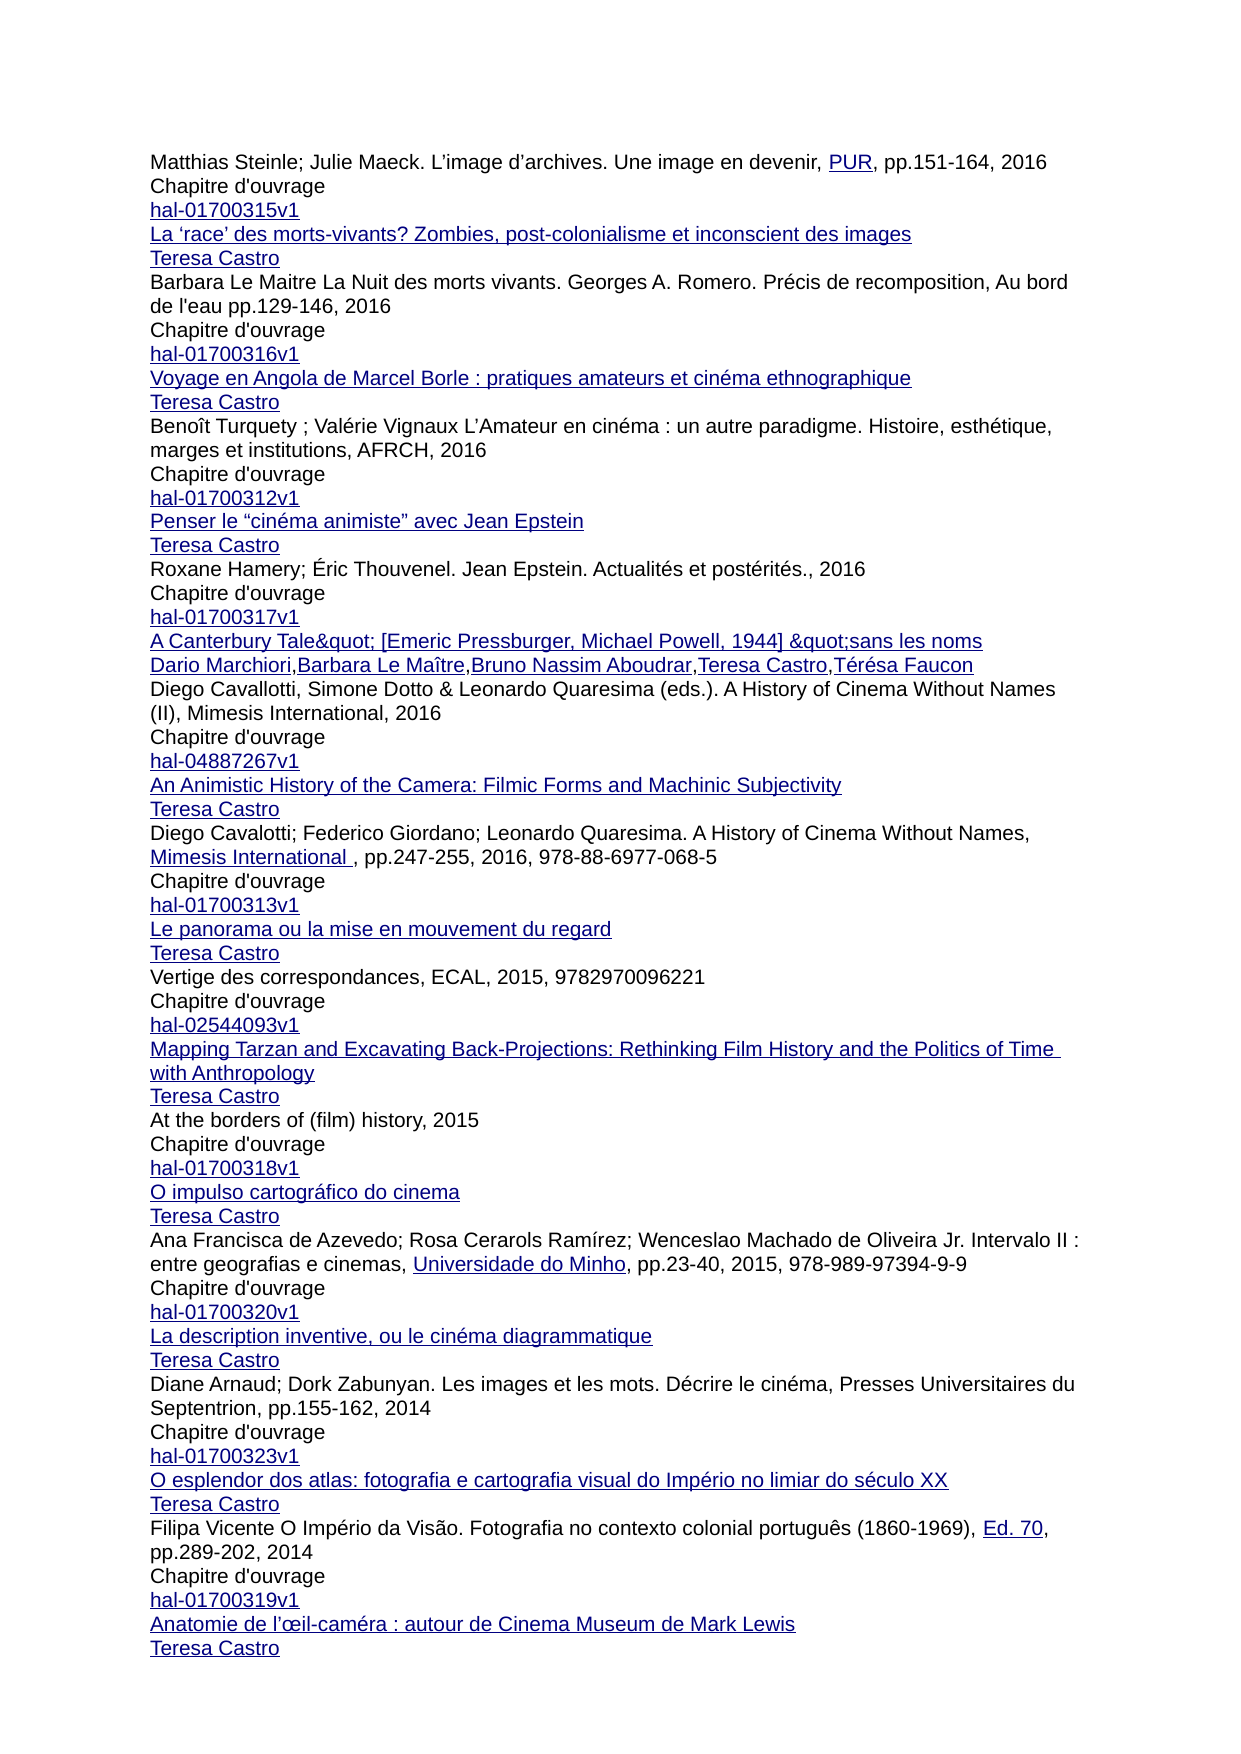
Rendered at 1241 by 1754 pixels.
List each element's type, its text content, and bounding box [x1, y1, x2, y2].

table_cell Le panorama ou la mise en mouvement du regard Teresa Castro Vertige des correspondances, ECAL, 2015, 9782970096221 Chapitre d'ouvrage hal-02544093v1 [150, 917, 1090, 1036]
table_cell Anatomie de l’œil-caméra : autour de Cinema Museum de Mark Lewis Teresa Castro [150, 1611, 1090, 1659]
table_cell Mapping Tarzan and Excavating Back-Projections: Rethinking Film History and the Politics of Time with Anthropology Teresa Castro At the borders of (film) history, 2015 Chapitre d'ouvrage hal-01700318v1 [150, 1036, 1090, 1180]
table_cell An Animistic History of the Camera: Filmic Forms and Machinic Subjectivity Teresa Castro Diego Cavalotti; Federico Giordano; Leonardo Quaresima. A History of Cinema Without Names, Mimesis International , pp.247-255, 2016, 978-88-6977-068-5 Chapitre d'ouvrage hal-01700313v1 [150, 773, 1090, 917]
table_cell La description inventive, ou le cinéma diagrammatique Teresa Castro Diane Arnaud; Dork Zabunyan. Les images et les mots. Décrire le cinéma, Presses Universitaires du Septentrion, pp.155-162, 2014 Chapitre d'ouvrage hal-01700323v1 [150, 1324, 1090, 1468]
table_cell Voyage en Angola de Marcel Borle : pratiques amateurs et cinéma ethnographique Teresa Castro Benoît Turquety ; Valérie Vignaux L’Amateur en cinéma : un autre paradigme. Histoire, esthétique, marges et institutions, AFRCH, 2016 Chapitre d'ouvrage hal-01700312v1 [150, 366, 1090, 509]
table_cell La ‘race’ des morts-vivants? Zombies, post-colonialisme et inconscient des images Teresa Castro Barbara Le Maitre La Nuit des morts vivants. Georges A. Romero. Précis de recomposition, Au bord de l'eau pp.129-146, 2016 Chapitre d'ouvrage hal-01700316v1 [150, 222, 1090, 366]
table_cell Matthias Steinle; Julie Maeck. L’image d’archives. Une image en devenir, PUR, pp.151-164, 2016 Chapitre d'ouvrage hal-01700315v1 [150, 150, 1090, 222]
table_cell O esplendor dos atlas: fotografia e cartografia visual do Império no limiar do século XX Teresa Castro Filipa Vicente O Império da Visão. Fotografia no contexto colonial português (1860-1969), Ed. 70, pp.289-202, 2014 Chapitre d'ouvrage hal-01700319v1 [150, 1468, 1090, 1611]
table_cell O impulso cartográfico do cinema Teresa Castro Ana Francisca de Azevedo; Rosa Cerarols Ramírez; Wenceslao Machado de Oliveira Jr. Intervalo II : entre geografias e cinemas, Universidade do Minho, pp.23-40, 2015, 978-989-97394-9-9 Chapitre d'ouvrage hal-01700320v1 [150, 1180, 1090, 1324]
table_cell Penser le “cinéma animiste” avec Jean Epstein Teresa Castro Roxane Hamery; Éric Thouvenel. Jean Epstein. Actualités et postérités., 2016 Chapitre d'ouvrage hal-01700317v1 [150, 509, 1090, 629]
table_cell A Canterbury Tale&quot; [Emeric Pressburger, Michael Powell, 1944] &quot;sans les noms Dario Marchiori,Barbara Le Maître,Bruno Nassim Aboudrar,Teresa Castro,Térésa Faucon Diego Cavallotti, Simone Dotto & Leonardo Quaresima (eds.). A History of Cinema Without Names (II), Mimesis International, 2016 Chapitre d'ouvrage hal-04887267v1 [150, 629, 1090, 773]
